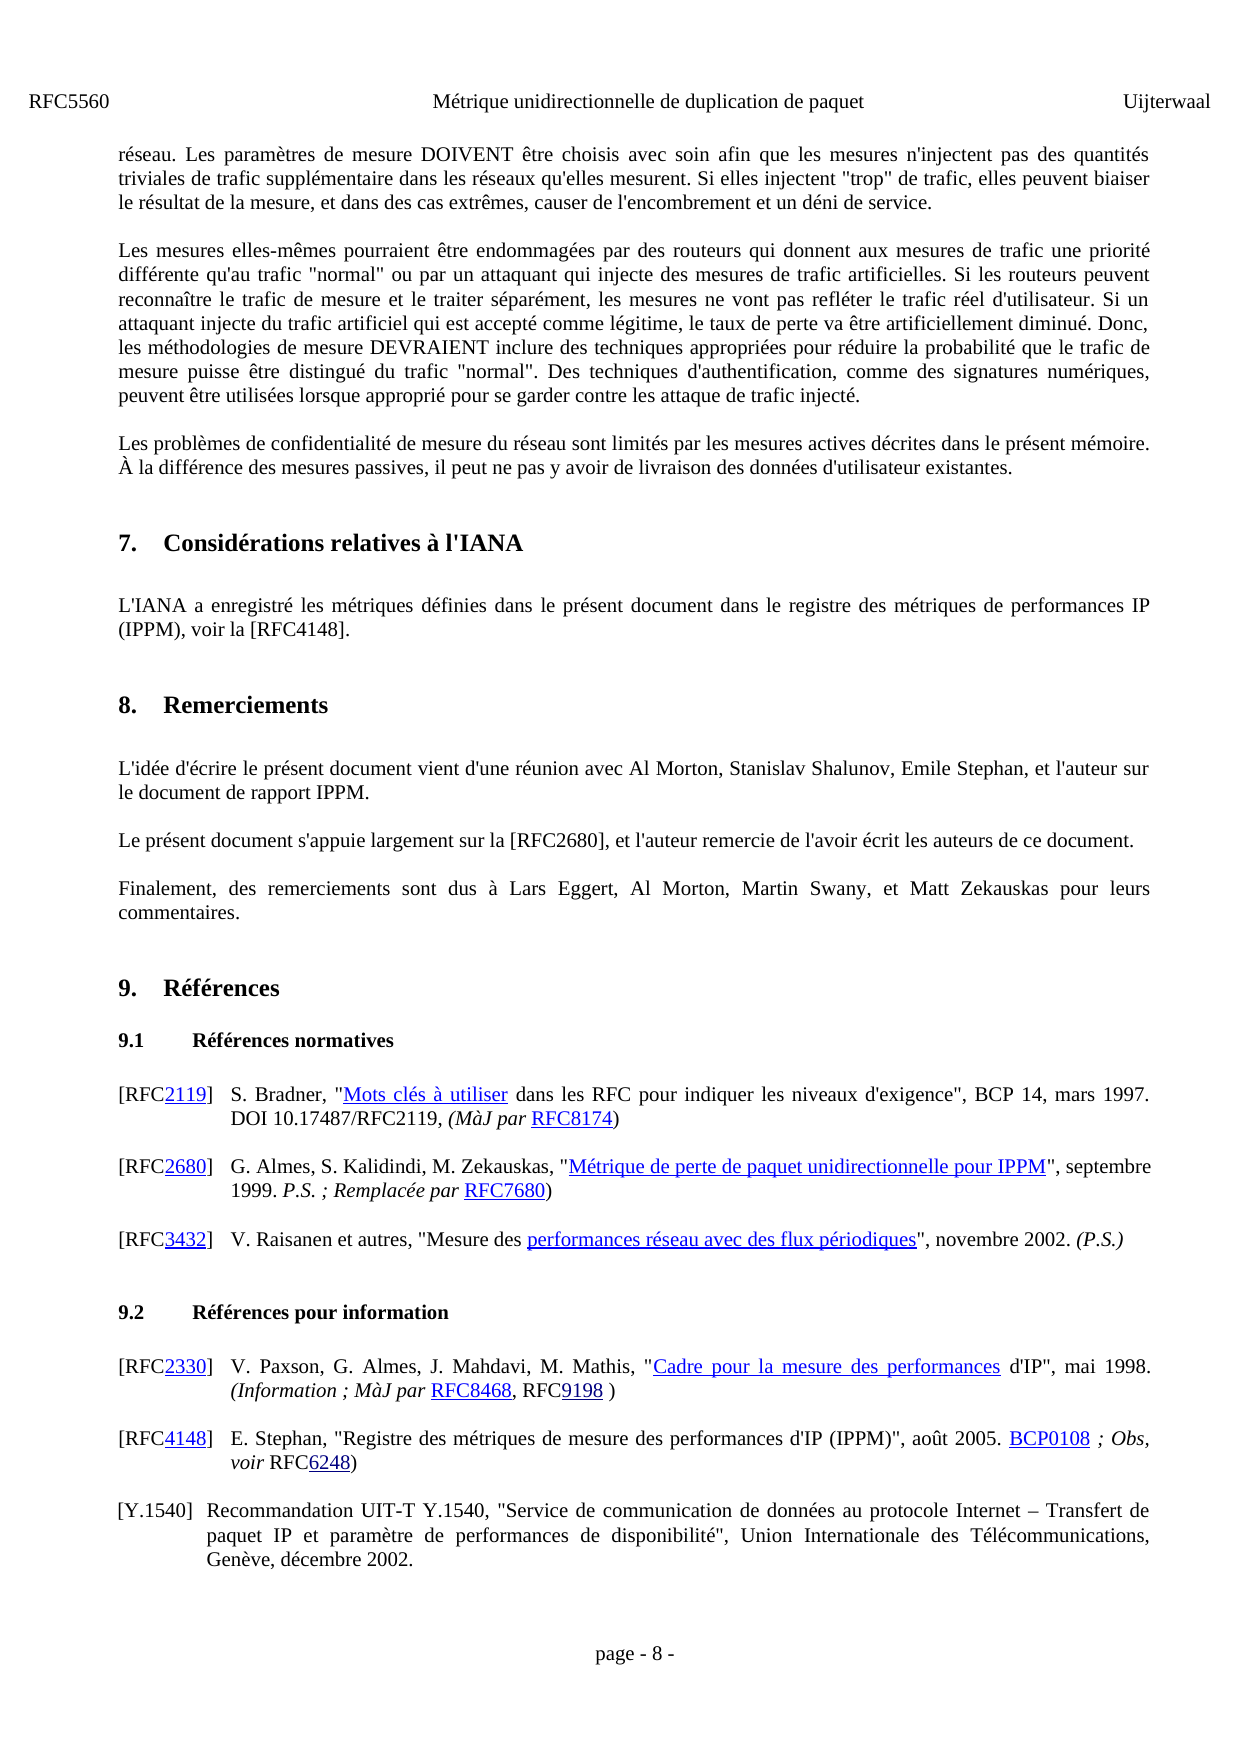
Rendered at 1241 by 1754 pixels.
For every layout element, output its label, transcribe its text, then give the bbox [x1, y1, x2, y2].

subtitle 9.2 Références pour information [118, 1300, 1151, 1324]
text [RFC3432] V. Raisanen et autres, "Mesure des performances réseau avec des flux périodiques", novembre 2002. (P.S.) [118, 1227, 1151, 1251]
text [RFC2330] V. Paxson, G. Almes, J. Mahdavi, M. Mathis, "Cadre pour la mesure des performances d'IP", mai 1998. (Information ; MàJ par RFC8468, RFC9198 ) [118, 1354, 1151, 1402]
subtitle 9. Références [118, 973, 1151, 1002]
text L'idée d'écrire le présent document vient d'une réunion avec Al Morton, Stanislav Shalunov, Emile Stephan, et l'auteur sur le document de rapport IPPM. [118, 756, 1151, 804]
text [Y.1540] Recommandation UIT-T Y.1540, "Service de communication de données au protocole Internet – Transfert de paquet IP et paramètre de performances de disponibilité", Union Internationale des Télécommunications, Genève, décembre 2002. [117, 1498, 1151, 1571]
text Finalement, des remerciements sont dus à Lars Eggert, Al Morton, Martin Swany, et Matt Zekauskas pour leurs commentaires. [118, 876, 1151, 924]
text [RFC2119] S. Bradner, "Mots clés à utiliser dans les RFC pour indiquer les niveaux d'exigence", BCP 14, mars 1997. DOI 10.17487/RFC2119, (MàJ par RFC8174) [118, 1082, 1151, 1130]
text Le présent document s'appuie largement sur la [RFC2680], et l'auteur remercie de l'avoir écrit les auteurs de ce document. [118, 828, 1151, 852]
text L'IANA a enregistré les métriques définies dans le présent document dans le registre des métriques de performances IP (IPPM), voir la [RFC4148]. [118, 593, 1151, 641]
subtitle 7. Considérations relatives à l'IANA [118, 528, 1151, 557]
subtitle 9.1 Références normatives [118, 1028, 1151, 1052]
text Les problèmes de confidentialité de mesure du réseau sont limités par les mesures actives décrites dans le présent mémoire. À la différence des mesures passives, il peut ne pas y avoir de livraison des données d'utilisateur existantes. [118, 431, 1151, 479]
text Les mesures elles-mêmes pourraient être endommagées par des routeurs qui donnent aux mesures de trafic une priorité différente qu'au trafic "normal" ou par un attaquant qui injecte des mesures de trafic artificielles. Si les routeurs peuvent reconnaître le trafic de mesure et le traiter séparément, les mesures ne vont pas refléter le trafic réel d'utilisateur. Si un attaquant injecte du trafic artificiel qui est accepté comme légitime, le taux de perte va être artificiellement diminué. Donc, les méthodologies de mesure DEVRAIENT inclure des techniques appropriées pour réduire la probabilité que le trafic de mesure puisse être distingué du trafic "normal". Des techniques d'authentification, comme des signatures numériques, peuvent être utilisées lorsque approprié pour se garder contre les attaque de trafic injecté. [118, 238, 1151, 407]
text [RFC4148] E. Stephan, "Registre des métriques de mesure des performances d'IP (IPPM)", août 2005. BCP0108 ; Obs, voir RFC6248) [118, 1426, 1151, 1474]
subtitle 8. Remerciements [118, 691, 1151, 719]
text réseau. Les paramètres de mesure DOIVENT être choisis avec soin afin que les mesures n'injectent pas des quantités triviales de trafic supplémentaire dans les réseaux qu'elles mesurent. Si elles injectent "trop" de trafic, elles peuvent biaiser le résultat de la mesure, et dans des cas extrêmes, causer de l'encombrement et un déni de service. [118, 142, 1151, 214]
text [RFC2680] G. Almes, S. Kalidindi, M. Zekauskas, "Métrique de perte de paquet unidirectionnelle pour IPPM", septembre 1999. P.S. ; Remplacée par RFC7680) [118, 1154, 1151, 1202]
